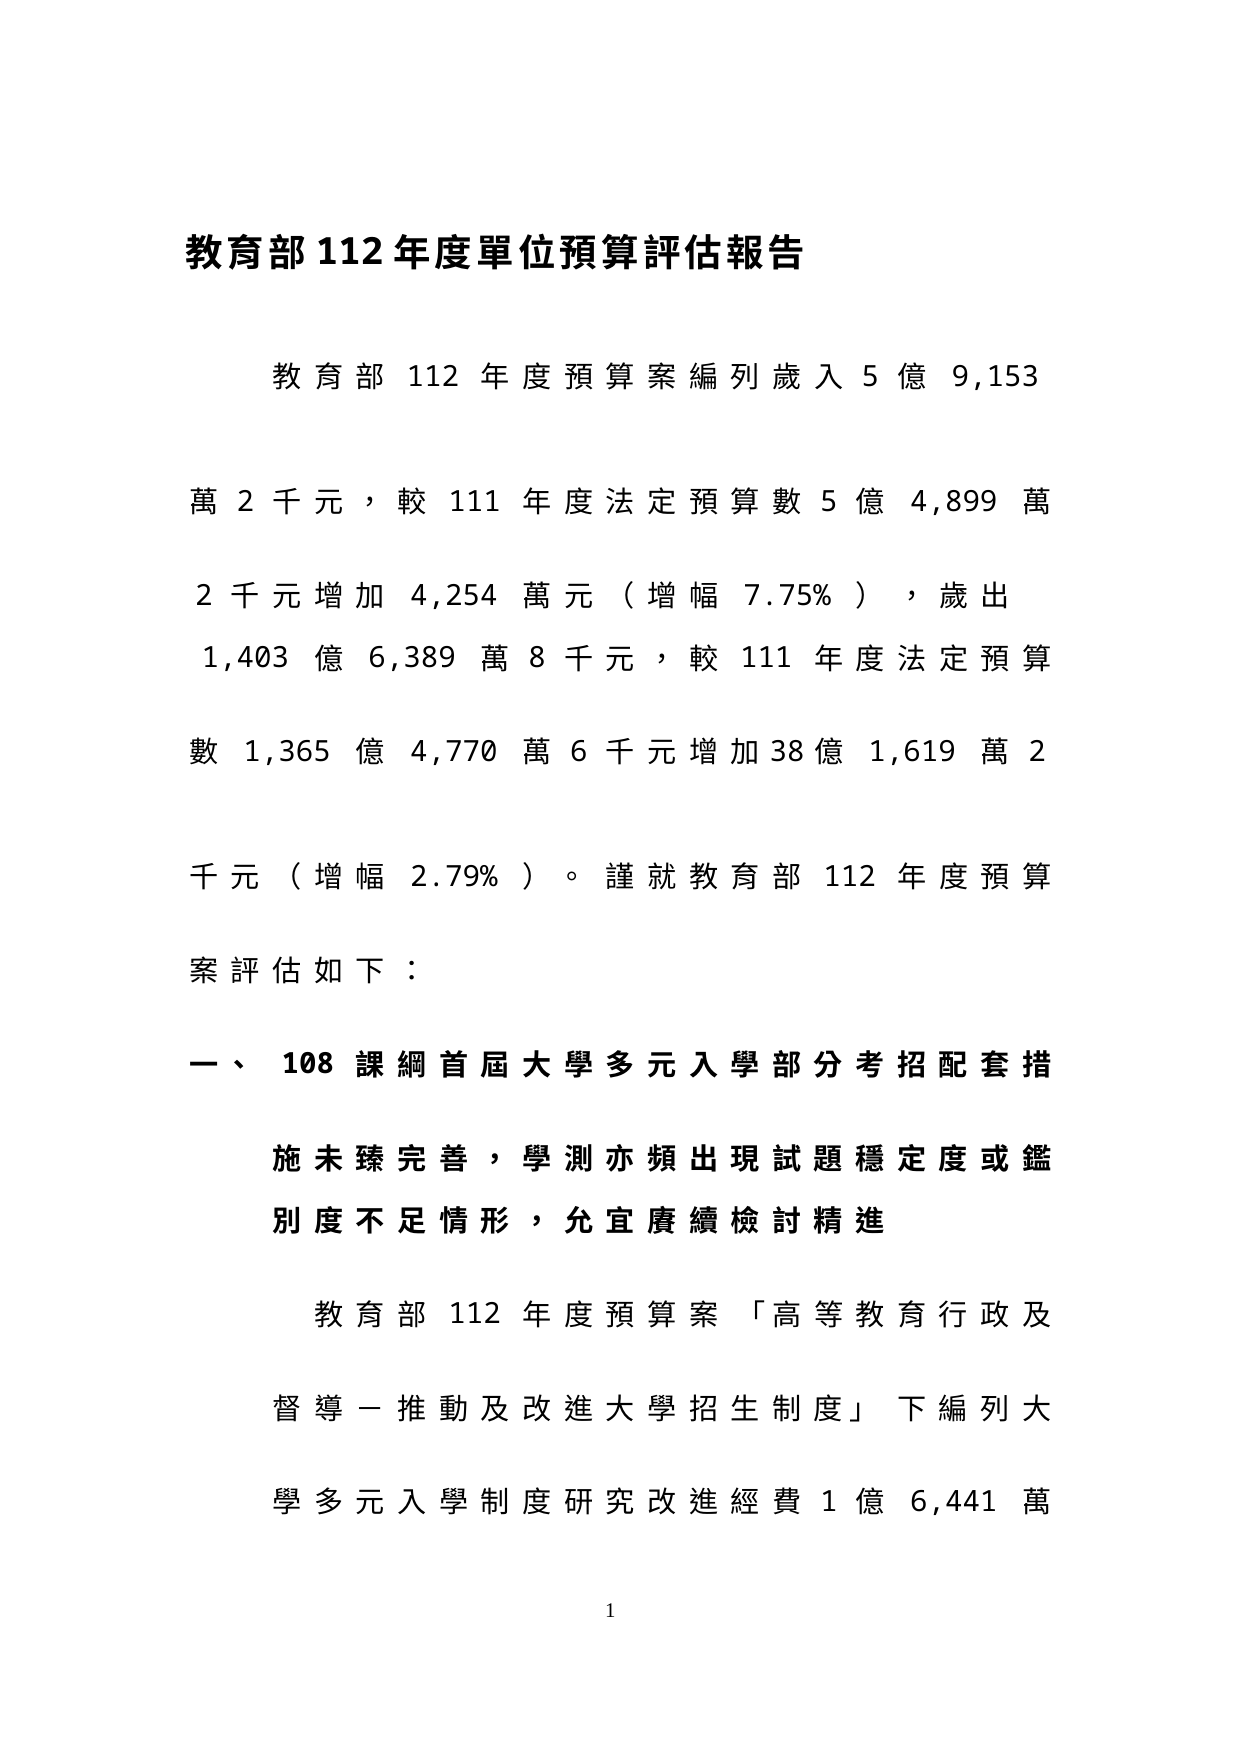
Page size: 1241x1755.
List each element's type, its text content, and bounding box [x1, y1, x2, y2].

text 教育部112年度預算案「高等教育行政及督導－推動及改進大學招生制度」下編列大學多元入學制度研究改進經費1億6,441萬 [242, 1240, 1058, 1552]
text 教育部112年度單位預算評估報告 [183, 177, 1058, 302]
text 教育部112年度預算案編列歲入5億9,153萬2千元，較111年度法定預算數5億4,899萬2千元增加4,254萬元（增幅7.75%），歲出1,403億6,389萬8千元，較111年度法定預算數1,365億4,770萬6千元增加38億1,619萬2千元（增幅2.79%）。謹就教育部112年度預算案評估如下： [183, 302, 1058, 990]
text 一、108課綱首屆大學多元入學部分考招配套措施未臻完善，學測亦頻出現試題穩定度或鑑別度不足情形，允宜賡續檢討精進 [183, 990, 1058, 1240]
